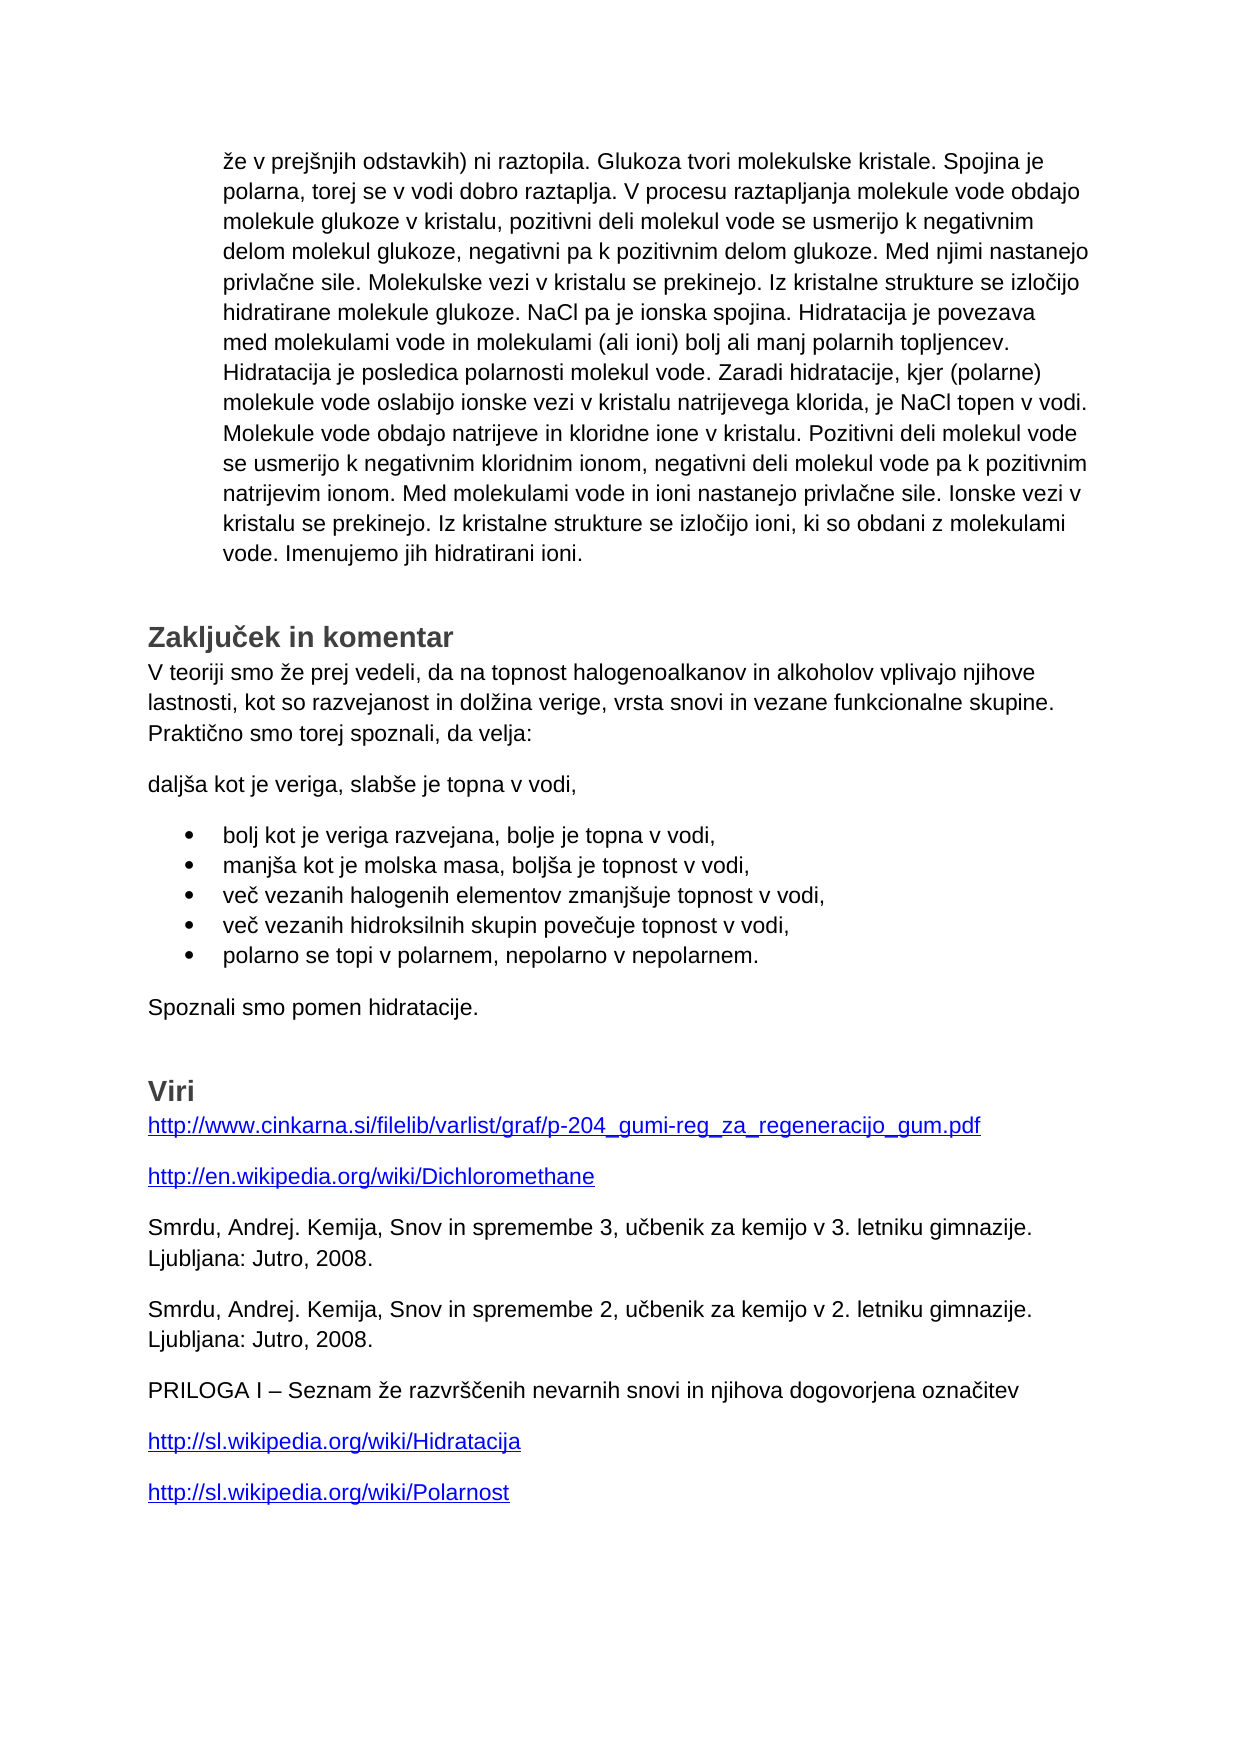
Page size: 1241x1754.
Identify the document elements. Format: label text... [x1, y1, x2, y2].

text PRILOGA I – Seznam že razvrščenih nevarnih snovi in njihova dogovorjena označitev [148, 1377, 1093, 1403]
text Smrdu, Andrej. Kemija, Snov in spremembe 2, učbenik za kemijo v 2. letniku gimnazije. Ljubljana: Jutro, 2008. [148, 1296, 1093, 1352]
text http://en.wikipedia.org/wiki/Dichloromethane [148, 1163, 1093, 1189]
text daljša kot je veriga, slabše je topna v vodi, [148, 771, 1093, 797]
list bolj kot je veriga razvejana, bolje je topna v vodi, [185, 822, 1093, 848]
text V teoriji smo že prej vedeli, da na topnost halogenoalkanov in alkoholov vplivajo njihove lastnosti, kot so razvejanost in dolžina verige, vrsta snovi in vezane funkcionalne skupine. Praktično smo torej spoznali, da velja: [148, 659, 1093, 746]
text Spoznali smo pomen hidratacije. [148, 993, 1093, 1020]
list več vezanih hidroksilnih skupin povečuje topnost v vodi, [185, 912, 1093, 938]
list že v prejšnjih odstavkih) ni raztopila. Glukoza tvori molekulske kristale. Spojina je polarna, torej se v vodi dobro raztaplja. V procesu raztapljanja molekule vode obdajo molekule glukoze v kristalu, pozitivni deli molekul vode se usmerijo k negativnim delom molekul glukoze, negativni pa k pozitivnim delom glukoze. Med njimi nastanejo privlačne sile. Molekulske vezi v kristalu se prekinejo. Iz kristalne strukture se izločijo hidratirane molekule glukoze. NaCl pa je ionska spojina. Hidratacija je povezava med molekulami vode in molekulami (ali ioni) bolj ali manj polarnih topljencev. Hidratacija je posledica polarnosti molekul vode. Zaradi hidratacije, kjer (polarne) molekule vode oslabijo ionske vezi v kristalu natrijevega klorida, je NaCl topen v vodi. Molekule vode obdajo natrijeve in kloridne ione v kristalu. Pozitivni deli molekul vode se usmerijo k negativnim kloridnim ionom, negativni deli molekul vode pa k pozitivnim natrijevim ionom. Med molekulami vode in ioni nastanejo privlačne sile. Ionske vezi v kristalu se prekinejo. Iz kristalne strukture se izločijo ioni, ki so obdani z molekulami vode. Imenujemo jih hidratirani ioni. [185, 148, 1093, 567]
text Smrdu, Andrej. Kemija, Snov in spremembe 3, učbenik za kemijo v 3. letniku gimnazije. Ljubljana: Jutro, 2008. [148, 1214, 1093, 1271]
subtitle Zaključek in komentar [148, 621, 1093, 654]
list polarno se topi v polarnem, nepolarno v nepolarnem. [185, 942, 1093, 969]
subtitle Viri [148, 1074, 1093, 1107]
text http://www.cinkarna.si/filelib/varlist/graf/p-204_gumi-reg_za_regeneracijo_gum.pdf [148, 1112, 1093, 1138]
list manjša kot je molska masa, boljša je topnost v vodi, [185, 852, 1093, 878]
text http://sl.wikipedia.org/wiki/Polarnost [148, 1479, 1093, 1505]
list več vezanih halogenih elementov zmanjšuje topnost v vodi, [185, 882, 1093, 908]
text http://sl.wikipedia.org/wiki/Hidratacija [148, 1428, 1093, 1454]
